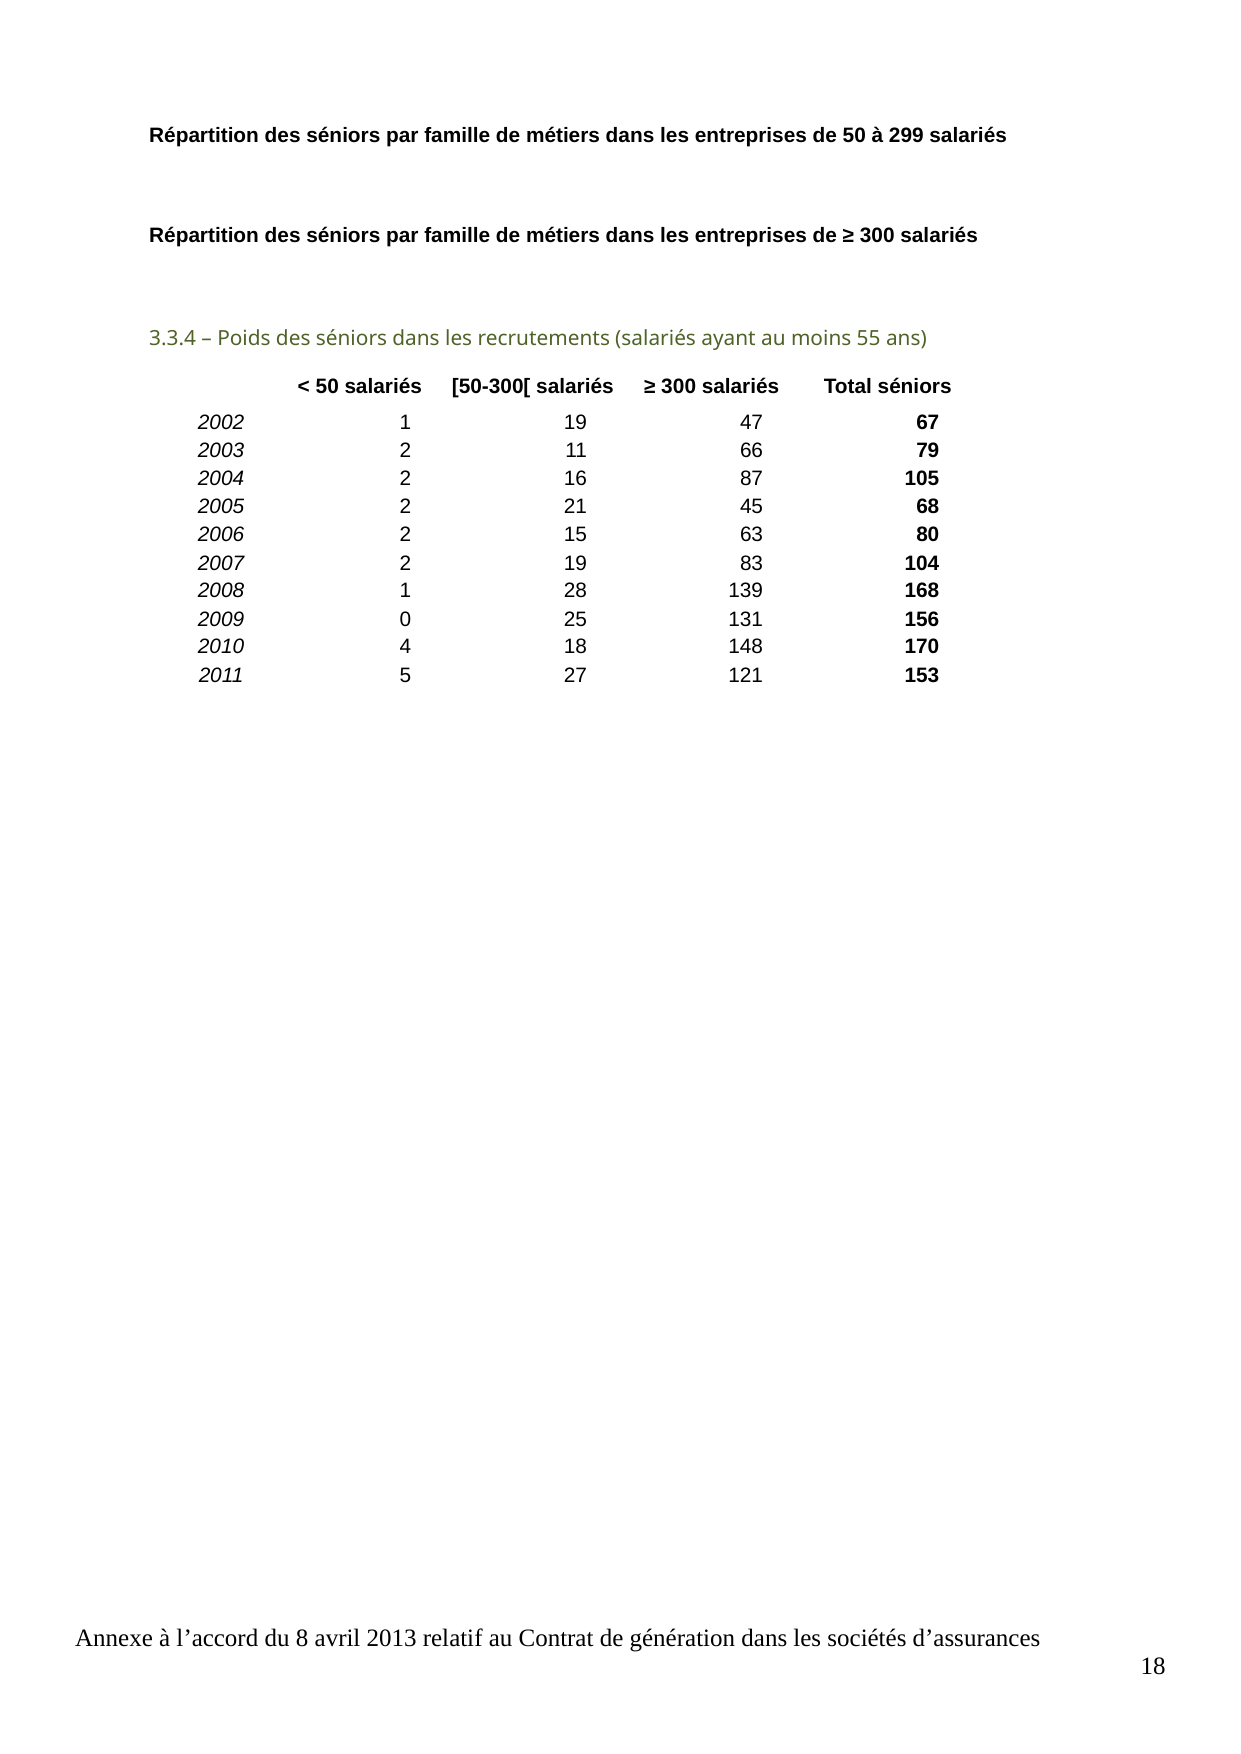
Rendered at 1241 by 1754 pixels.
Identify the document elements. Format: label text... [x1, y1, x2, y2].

table_cell 2 [272, 520, 448, 548]
table_cell 25 [448, 604, 623, 632]
table_cell 2008 [172, 576, 272, 604]
text 3.3.4 – Poids des séniors dans les recrutements (salariés ayant au moins 55 ans) [149, 323, 1165, 352]
table_cell 2006 [172, 520, 272, 548]
table_cell 66 [624, 436, 799, 464]
table_cell 139 [624, 576, 799, 604]
table_cell 2 [272, 492, 448, 520]
table_cell 1 [272, 408, 448, 436]
table_cell 19 [448, 408, 623, 436]
table_cell 1 [272, 576, 448, 604]
table_cell 67 [800, 408, 976, 436]
text Répartition des séniors par famille de métiers dans les entreprises de ≥ 300 salariés [149, 223, 1165, 247]
table_cell 121 [624, 660, 799, 688]
table_header [172, 365, 272, 408]
table_cell 2010 [172, 633, 272, 660]
table_cell 27 [448, 660, 623, 688]
table_cell 79 [800, 436, 976, 464]
table_cell 2009 [172, 604, 272, 632]
table_cell 153 [800, 660, 976, 688]
table_cell 4 [272, 633, 448, 660]
table_cell 2 [272, 436, 448, 464]
table_cell 15 [448, 520, 623, 548]
table_cell 80 [800, 520, 976, 548]
table_cell 148 [624, 633, 799, 660]
table_cell 2005 [172, 492, 272, 520]
table_cell 47 [624, 408, 799, 436]
table_cell 2011 [172, 660, 272, 688]
table_header ≥ 300 salariés [624, 365, 799, 408]
table_cell 28 [448, 576, 623, 604]
table_cell 104 [800, 548, 976, 576]
text Répartition des séniors par famille de métiers dans les entreprises de 50 à 299 salariés [149, 123, 1165, 147]
table_cell 87 [624, 464, 799, 492]
table_cell 63 [624, 520, 799, 548]
table_cell 170 [800, 633, 976, 660]
table_cell 16 [448, 464, 623, 492]
table_cell 131 [624, 604, 799, 632]
table_cell 19 [448, 548, 623, 576]
table_cell 68 [800, 492, 976, 520]
table_header Total séniors [800, 365, 976, 408]
table_cell 2 [272, 548, 448, 576]
table_cell 2004 [172, 464, 272, 492]
table_cell 18 [448, 633, 623, 660]
table_header [50-300[ salariés [448, 365, 623, 408]
table_cell 5 [272, 660, 448, 688]
table_cell 168 [800, 576, 976, 604]
table_header < 50 salariés [272, 365, 448, 408]
table_cell 105 [800, 464, 976, 492]
table_cell 11 [448, 436, 623, 464]
table_cell 2002 [172, 408, 272, 436]
table_cell 2007 [172, 548, 272, 576]
table_cell 21 [448, 492, 623, 520]
table_cell 83 [624, 548, 799, 576]
table_cell 45 [624, 492, 799, 520]
table_cell 0 [272, 604, 448, 632]
table_cell 156 [800, 604, 976, 632]
table_cell 2003 [172, 436, 272, 464]
table_cell 2 [272, 464, 448, 492]
